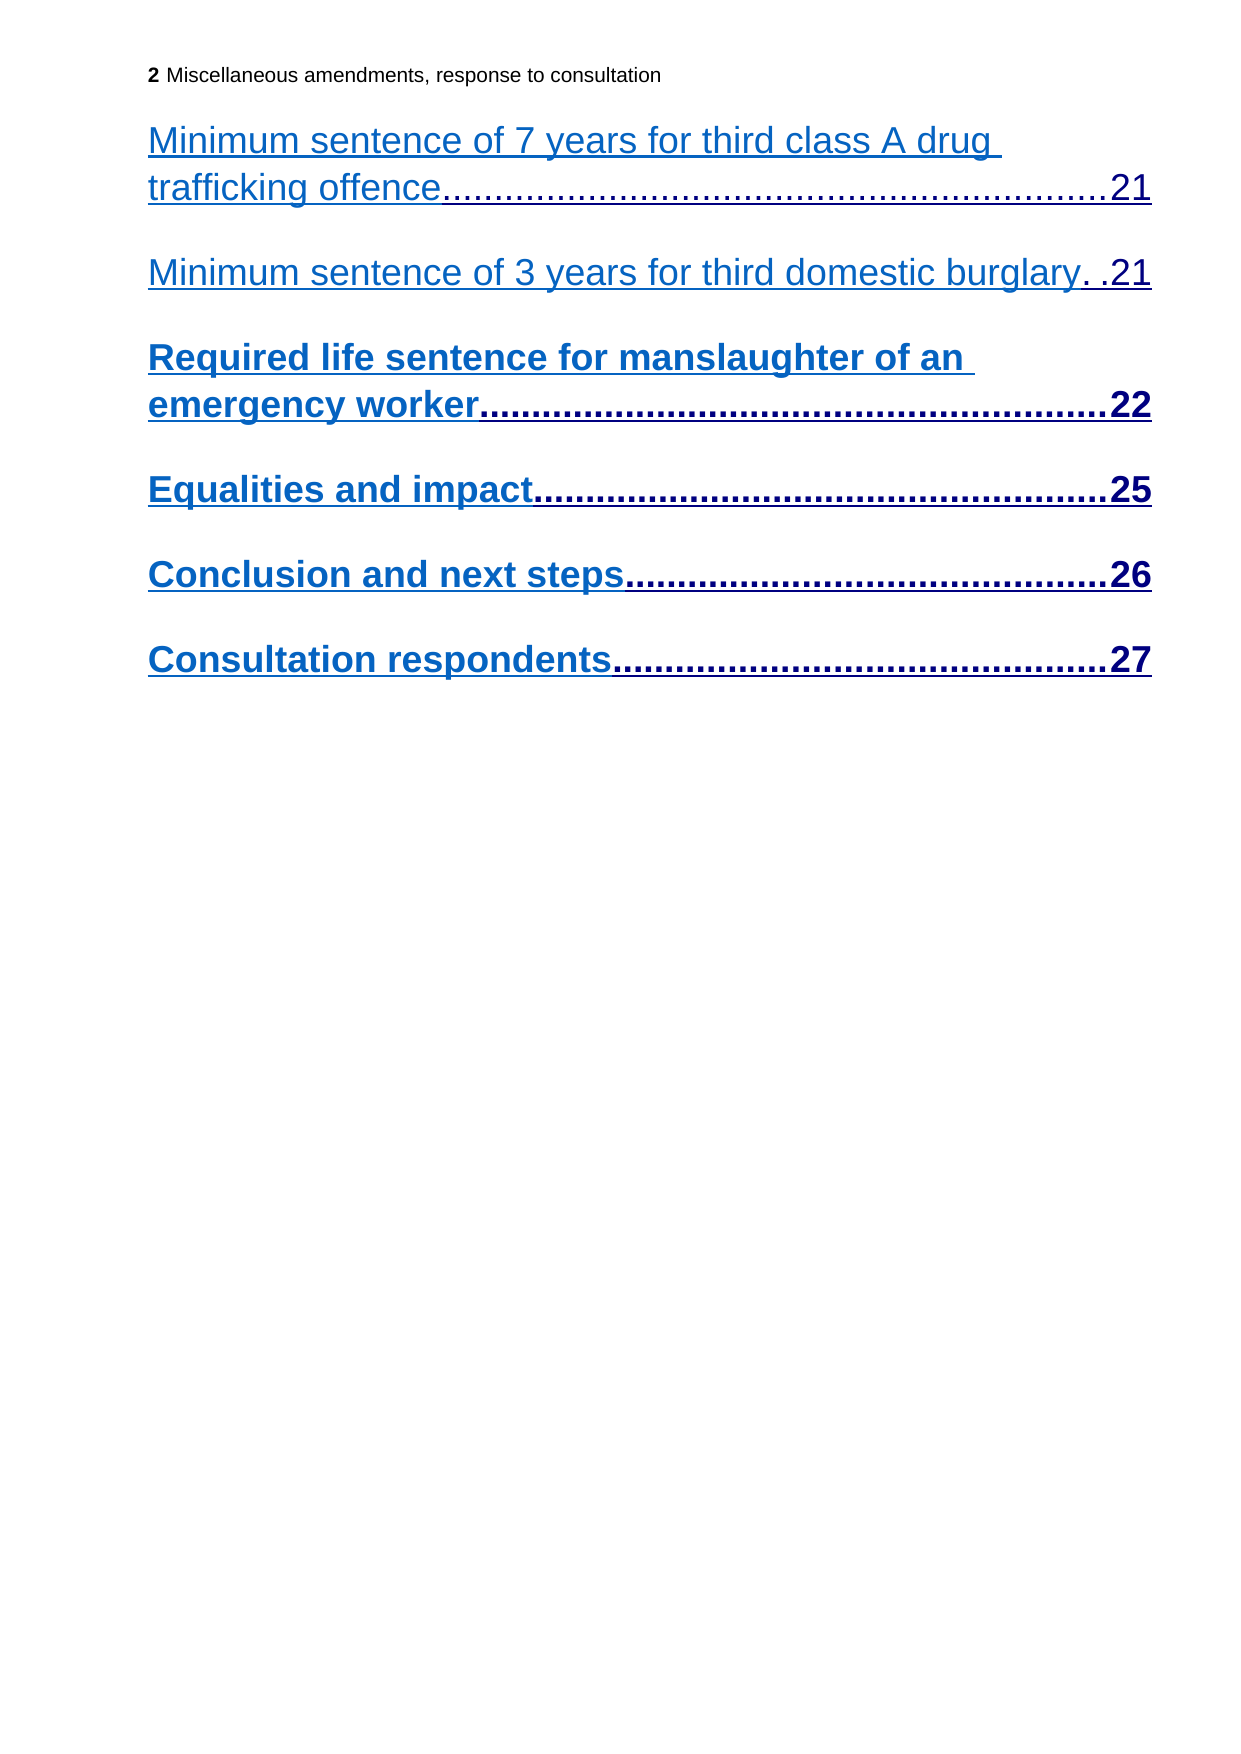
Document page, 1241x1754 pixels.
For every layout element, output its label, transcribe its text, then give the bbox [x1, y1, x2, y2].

text Minimum sentence of 7 years for third class A drug trafficking offence 21 [148, 118, 1152, 203]
text [148, 422, 1152, 426]
text Conclusion and next steps 26 [148, 552, 1152, 590]
text Required life sentence for manslaughter of an emergency worker 22 [148, 335, 1152, 420]
text [148, 677, 1152, 681]
text Minimum sentence of 3 years for third domestic burglary 21 [148, 250, 1152, 288]
text Consultation respondents 27 [148, 637, 1152, 675]
text [148, 205, 1152, 209]
text Equalities and impact 25 [148, 468, 1152, 505]
text [148, 507, 1152, 511]
text [148, 592, 1152, 596]
